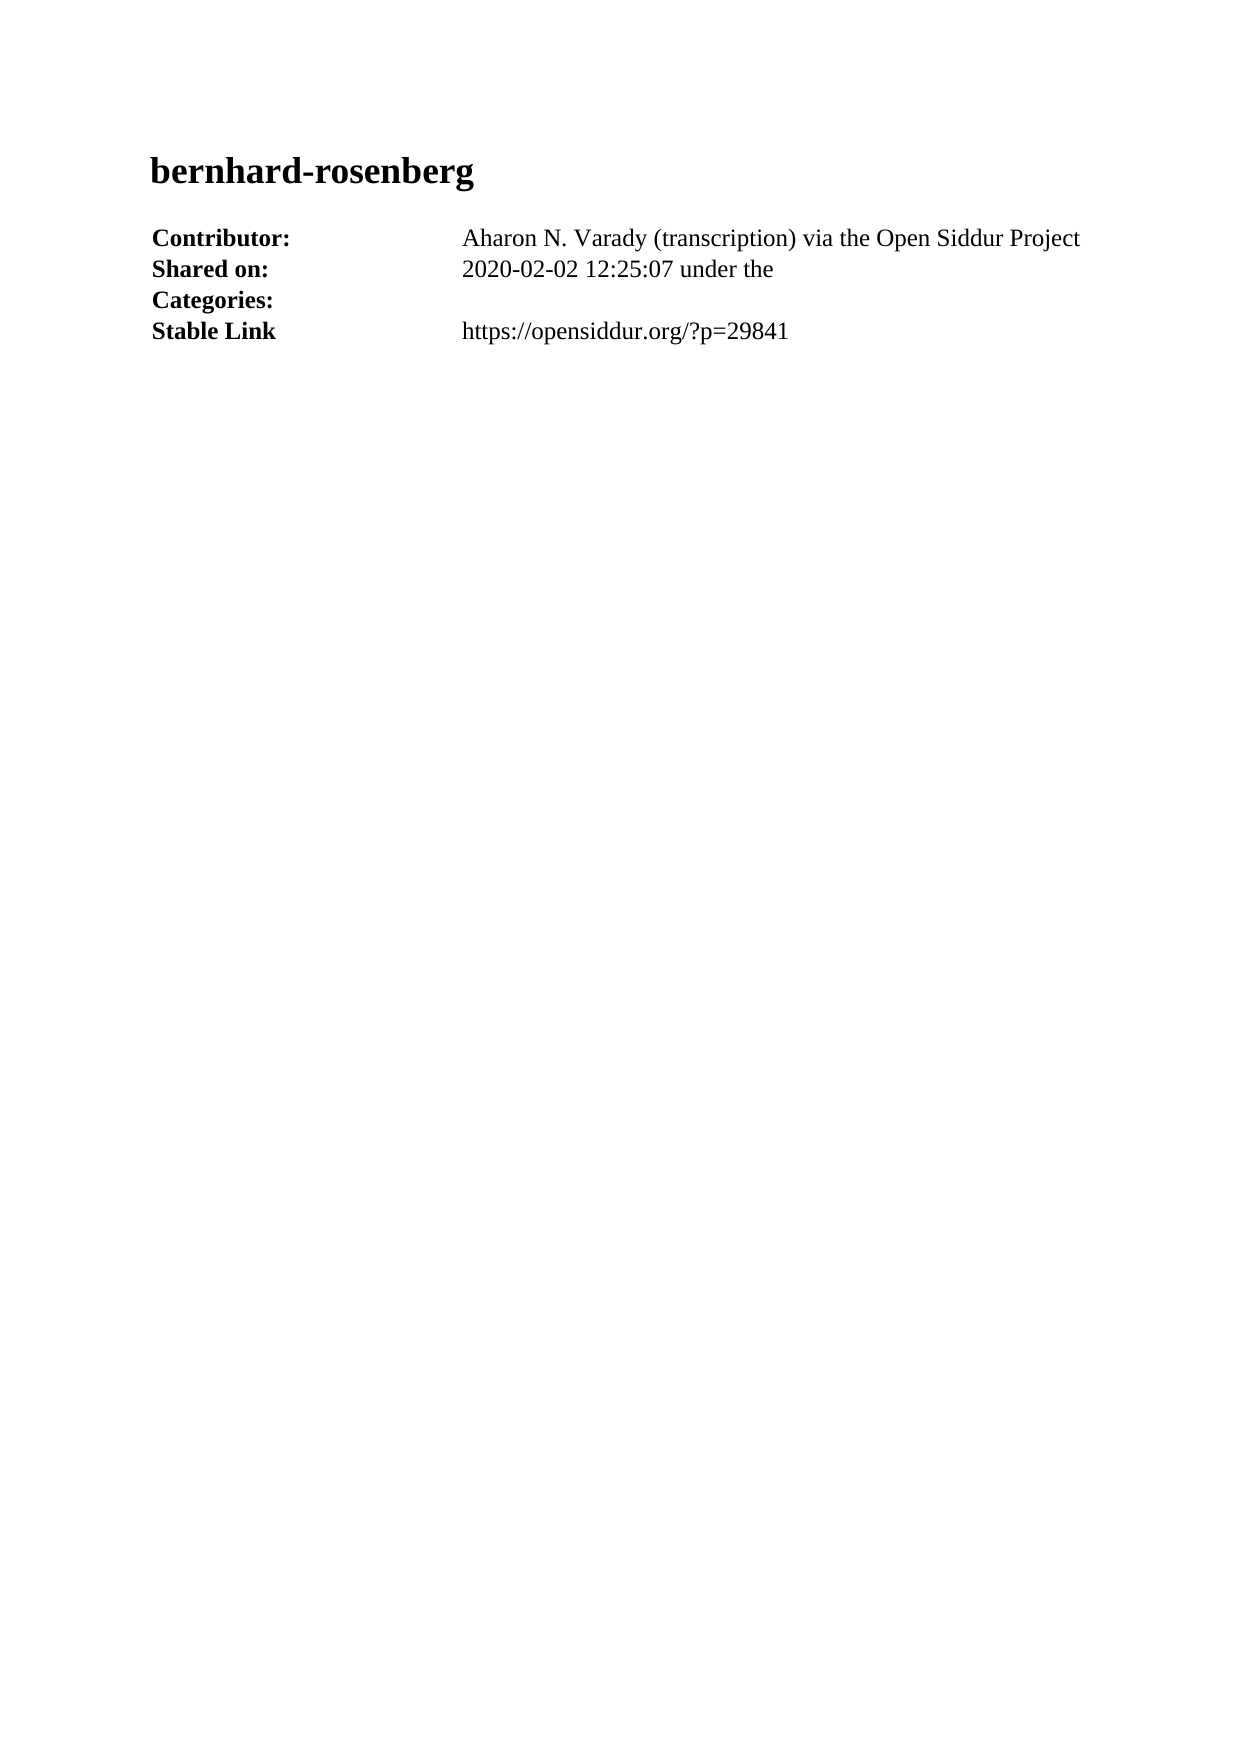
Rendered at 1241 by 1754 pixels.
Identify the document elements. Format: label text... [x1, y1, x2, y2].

table_cell [460, 284, 1090, 315]
table_cell Shared on: [150, 254, 460, 284]
subtitle bernhard-rosenberg [150, 150, 1090, 192]
table_cell Categories: [150, 284, 460, 315]
table_header Contributor: [150, 223, 460, 253]
table_cell Stable Link [150, 315, 460, 346]
table_cell 2020-02-02 12:25:07 under the [460, 254, 1090, 284]
table_cell https://opensiddur.org/?p=29841 [460, 315, 1090, 346]
table_header Aharon N. Varady (transcription) via the Open Siddur Project [460, 223, 1090, 253]
